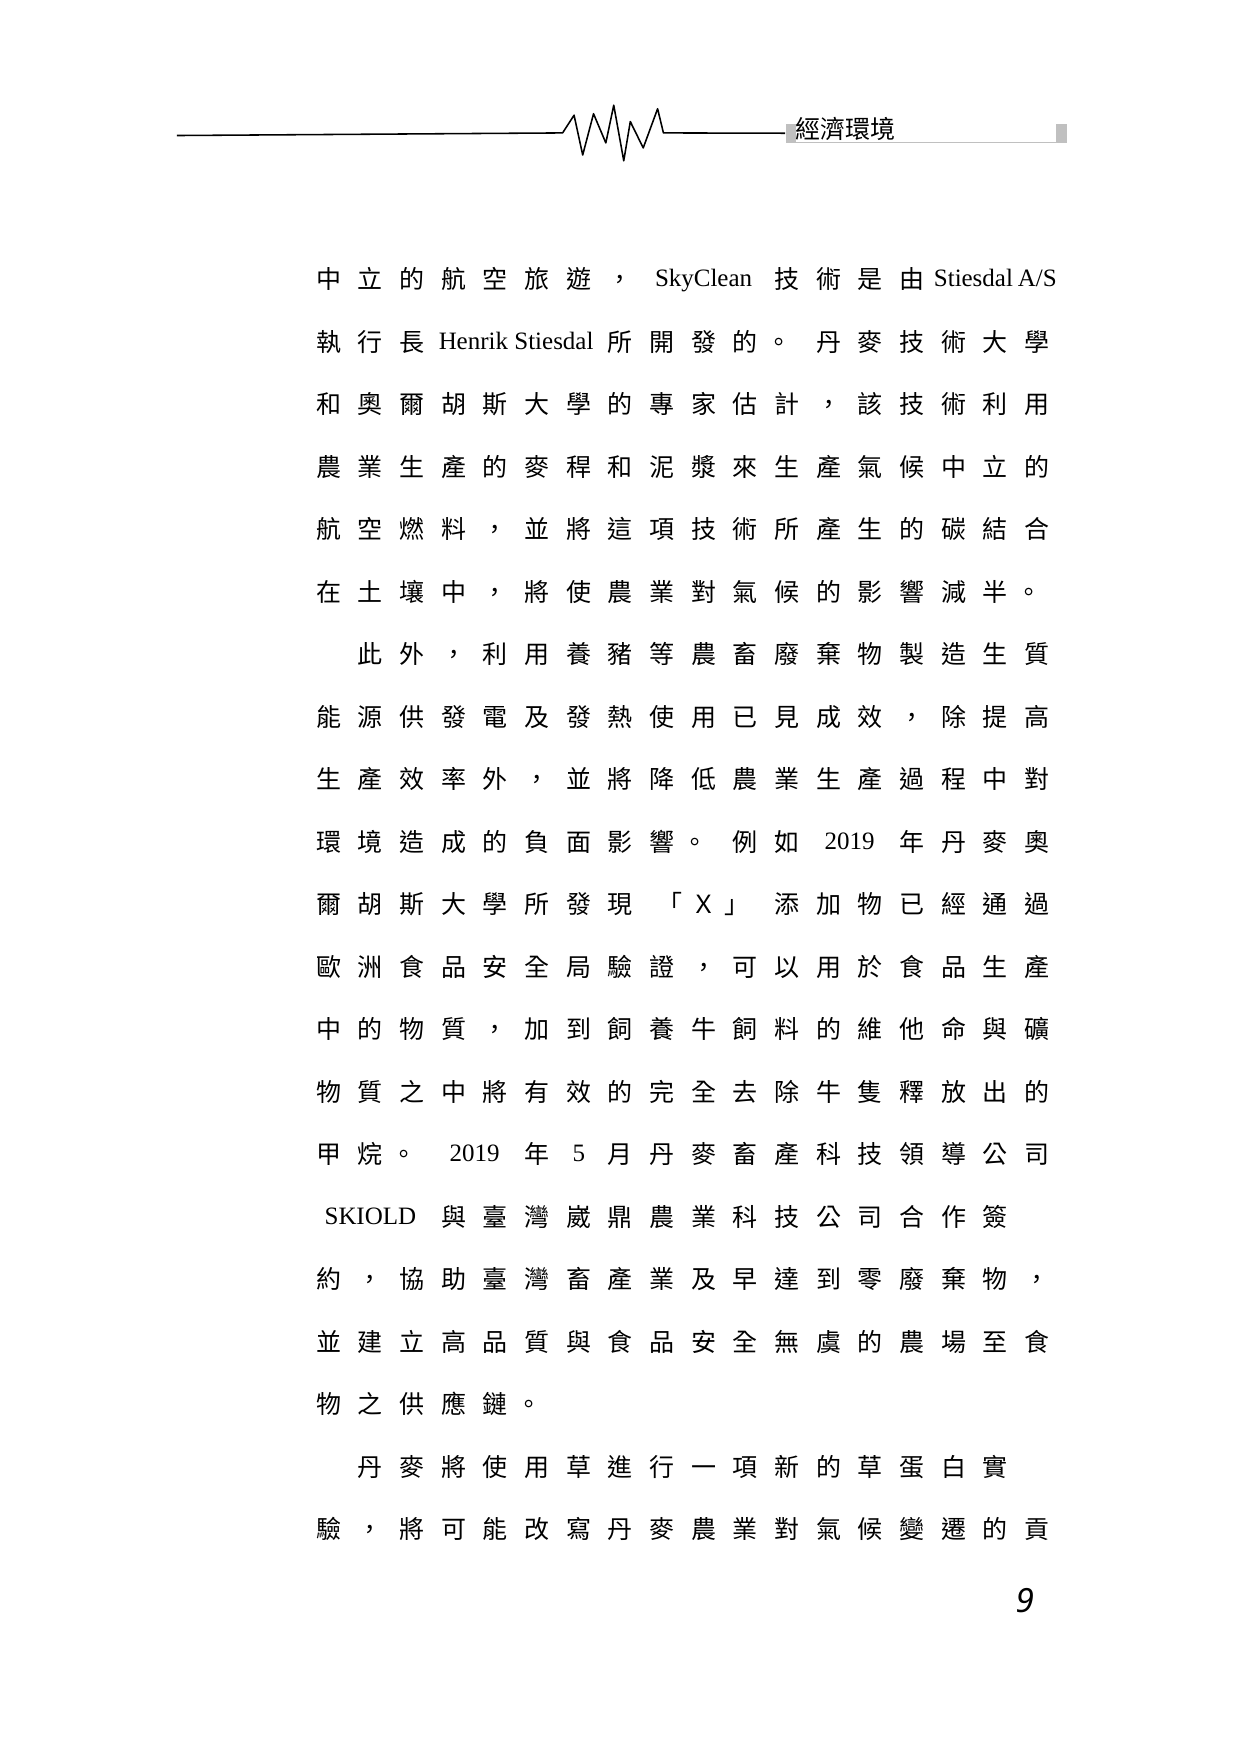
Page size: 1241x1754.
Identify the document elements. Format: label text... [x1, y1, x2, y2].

text 此外，利用養豬等農畜廢棄物製造生質能源供發電及發熱使用已見成效，除提高生產效率外，並將降低農業生產過程中對環境造成的負面影響。例如2019年丹麥奧爾胡斯大學所發現「Ｘ」添加物已經通過歐洲食品安全局驗證，可以用於食品生產中的物質，加到飼養牛飼料的維他命與礦物質之中將有效的完全去除牛隻釋放出的甲烷。2019年5月丹麥畜產科技領導公司SKIOLD與臺灣崴鼎農業科技公司合作簽約，協助臺灣畜產業及早達到零廢棄物，並建立高品質與食品安全無虞的農場至食物之供應鏈。 [281, 611, 1058, 1424]
text 丹麥將使用草進行一項新的草蛋白實驗，將可能改寫丹麥農業對氣候變遷的貢 [281, 1424, 1058, 1549]
text 中立的航空旅遊，SkyClean技術是由Stiesdal A/S執行長Henrik Stiesdal所開發的。丹麥技術大學和奧爾胡斯大學的專家估計，該技術利用農業生產的麥稈和泥漿來生產氣候中立的航空燃料，並將這項技術所產生的碳結合在土壤中，將使農業對氣候的影響減半。 [281, 236, 1058, 611]
